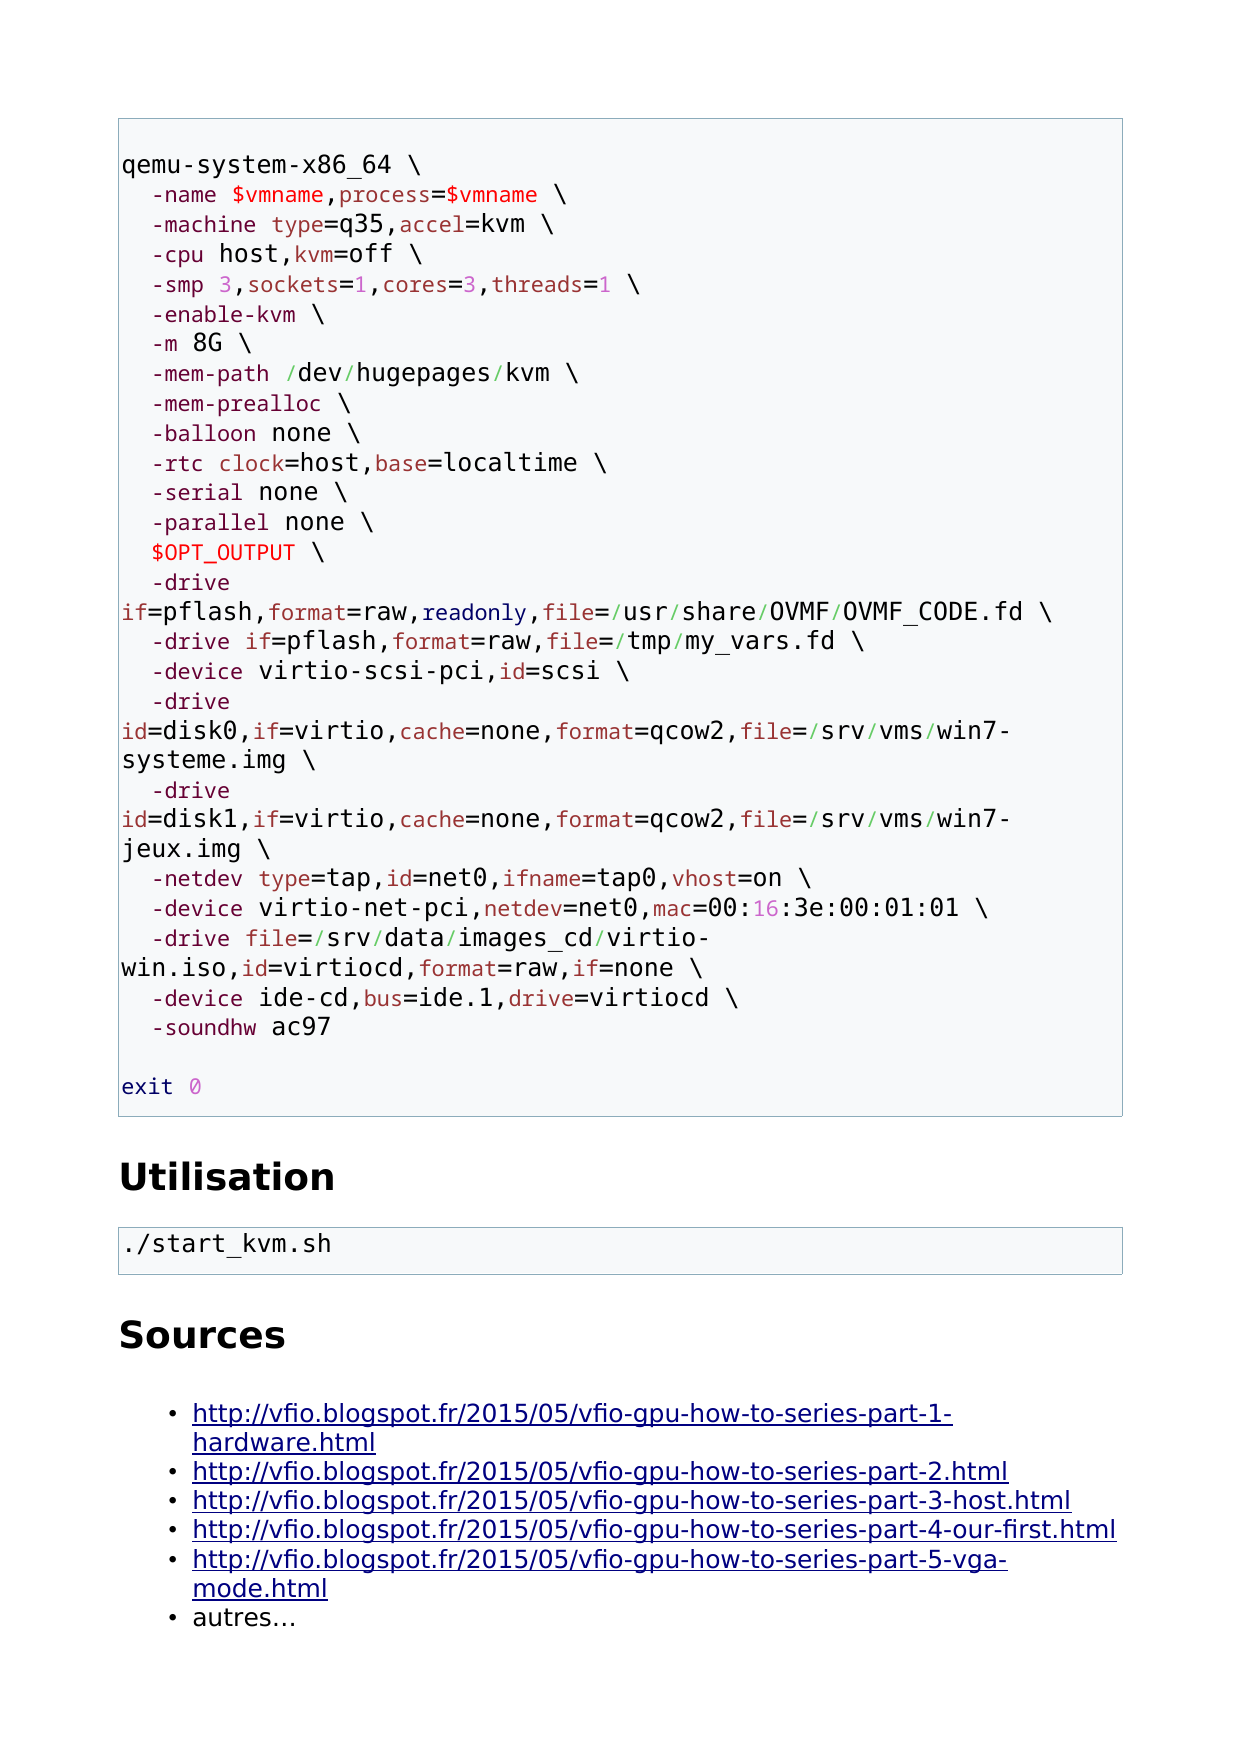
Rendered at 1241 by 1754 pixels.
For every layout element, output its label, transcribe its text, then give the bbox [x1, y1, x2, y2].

subtitle Sources [118, 1313, 1122, 1357]
list http://vfio.blogspot.fr/2015/05/vfio-gpu-how-to-series-part-2.html [177, 1457, 1122, 1487]
list http://vfio.blogspot.fr/2015/05/vfio-gpu-how-to-series-part-5-vga-mode.html [177, 1545, 1122, 1603]
subtitle Utilisation [118, 1156, 1122, 1199]
list autres… [177, 1603, 1122, 1632]
list http://vfio.blogspot.fr/2015/05/vfio-gpu-how-to-series-part-3-host.html [177, 1487, 1122, 1516]
table_header qemu-system-x86_64 \ -name $vmname,process=$vmname \ -machine type=q35,accel=kvm \ -cpu host,kvm=off \ -smp 3,sockets=1,cores=3,threads=1 \ -enable-kvm \ -m 8G \ -mem-path /dev/hugepages/kvm \ -mem-prealloc \ -balloon none \ -rtc clock=host,base=localtime \ -serial none \ -parallel none \ $OPT_OUTPUT \ -drive if=pflash,format=raw,readonly,file=/usr/share/OVMF/OVMF_CODE.fd \ -drive if=pflash,format=raw,file=/tmp/my_vars.fd \ -device virtio-scsi-pci,id=scsi \ -drive id=disk0,if=virtio,cache=none,format=qcow2,file=/srv/vms/win7-systeme.img \ -drive id=disk1,if=virtio,cache=none,format=qcow2,file=/srv/vms/win7-jeux.img \ -netdev type=tap,id=net0,ifname=tap0,vhost=on \ -device virtio-net-pci,netdev=net0,mac=00:16:3e:00:01:01 \ -drive file=/srv/data/images_cd/virtio-win.iso,id=virtiocd,format=raw,if=none \ -device ide-cd,bus=ide.1,drive=virtiocd \ -soundhw ac97 exit 0 [119, 119, 1122, 1116]
list http://vfio.blogspot.fr/2015/05/vfio-gpu-how-to-series-part-4-our-first.html [177, 1516, 1122, 1545]
list http://vfio.blogspot.fr/2015/05/vfio-gpu-how-to-series-part-1-hardware.html [177, 1399, 1122, 1457]
table_header ./start_kvm.sh [119, 1228, 1122, 1273]
